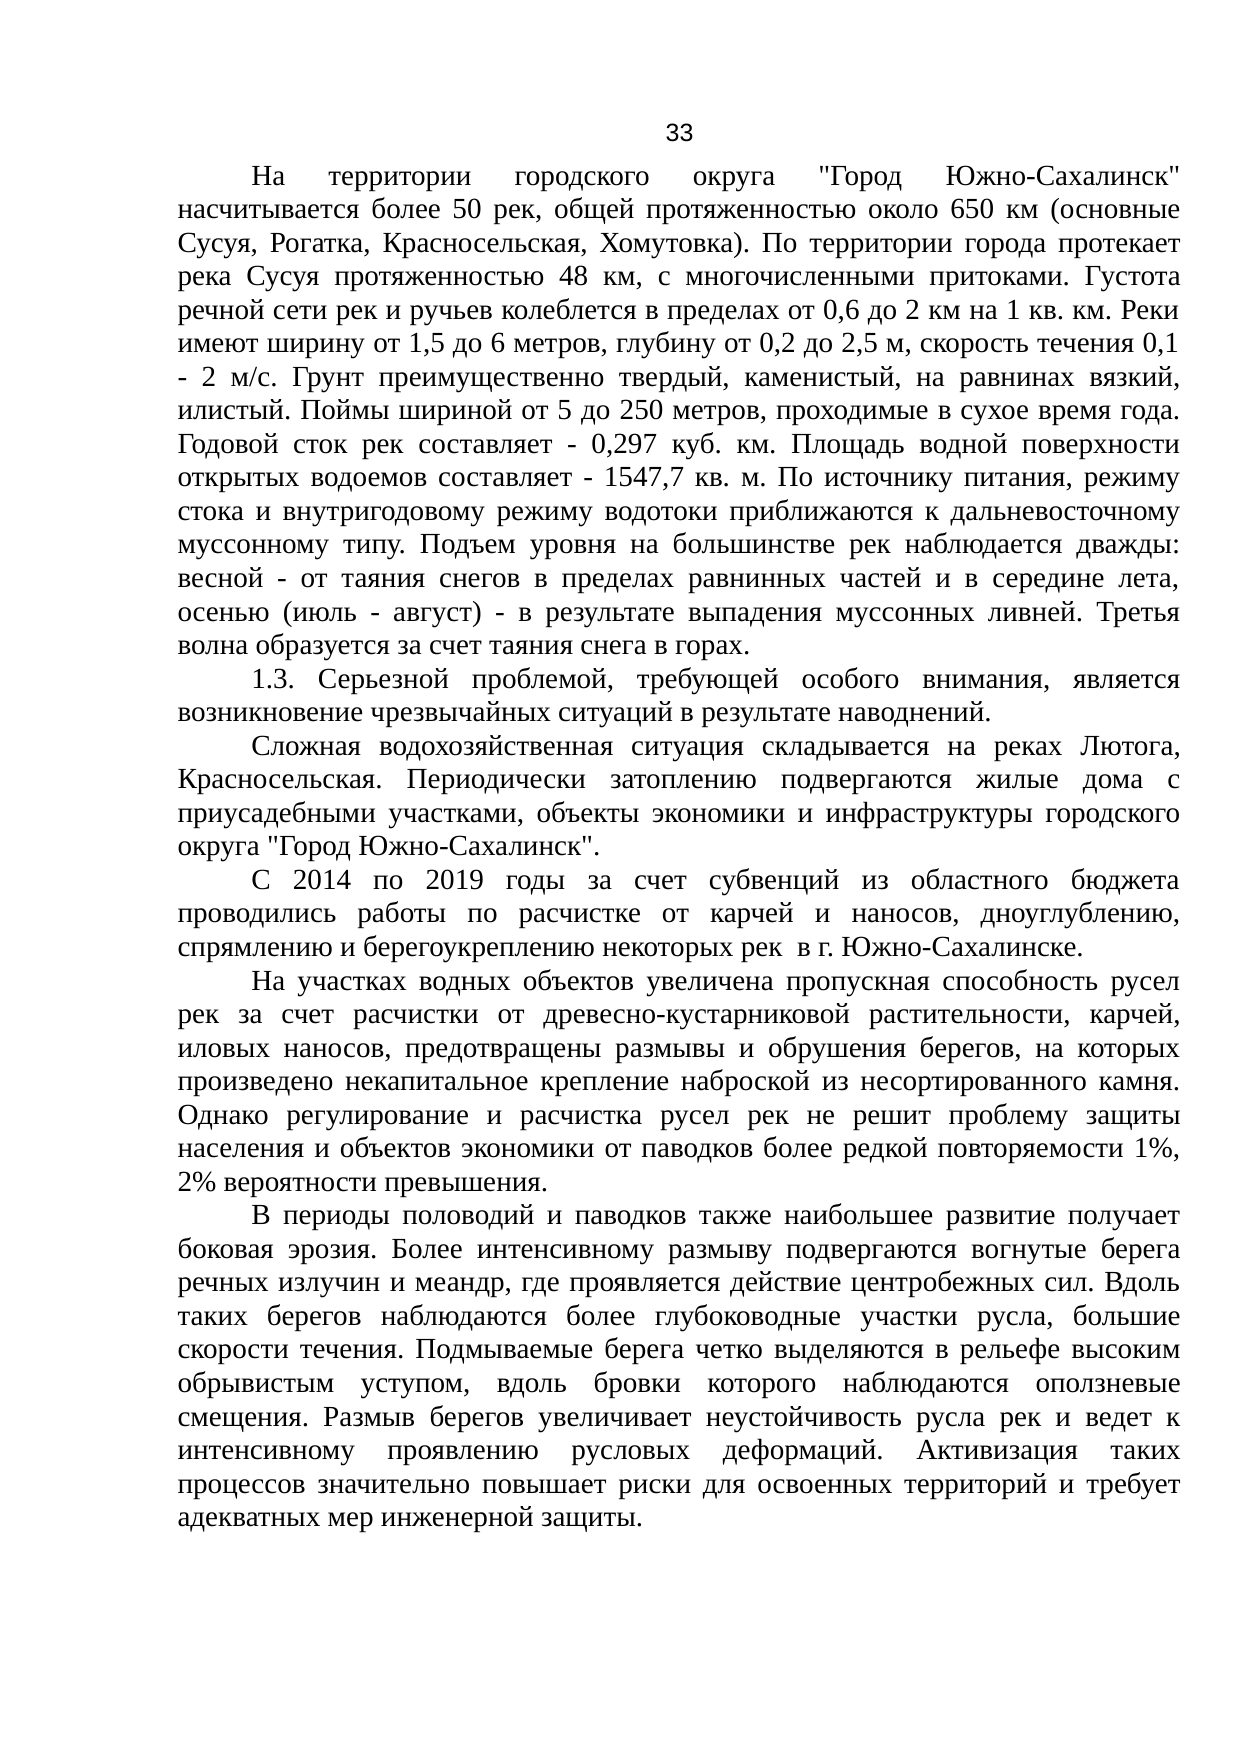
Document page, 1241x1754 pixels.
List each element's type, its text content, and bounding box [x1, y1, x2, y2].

text 1.3. Серьезной проблемой, требующей особого внимания, является возникновение чрезвычайных ситуаций в результате наводнений. [177, 661, 1181, 728]
text Сложная водохозяйственная ситуация складывается на реках Лютога, Красносельская. Периодически затоплению подвергаются жилые дома с приусадебными участками, объекты экономики и инфраструктуры городского округа "Город Южно-Сахалинск". [177, 728, 1181, 862]
text В периоды половодий и паводков также наибольшее развитие получает боковая эрозия. Более интенсивному размыву подвергаются вогнутые берега речных излучин и меандр, где проявляется действие центробежных сил. Вдоль таких берегов наблюдаются более глубоководные участки русла, большие скорости течения. Подмываемые берега четко выделяются в рельефе высоким обрывистым уступом, вдоль бровки которого наблюдаются оползневые смещения. Размыв берегов увеличивает неустойчивость русла рек и ведет к интенсивному проявлению русловых деформаций. Активизация таких процессов значительно повышает риски для освоенных территорий и требует адекватных мер инженерной защиты. [177, 1197, 1181, 1533]
text С 2014 по 2019 годы за счет субвенций из областного бюджета проводились работы по расчистке от карчей и наносов, дноуглублению, спрямлению и берегоукреплению некоторых рек в г. Южно-Сахалинске. [177, 862, 1181, 963]
text На территории городского округа "Город Южно-Сахалинск" насчитывается более 50 рек, общей протяженностью около 650 км (основные Сусуя, Рогатка, Красносельская, Хомутовка). По территории города протекает река Сусуя протяженностью 48 км, с многочисленными притоками. Густота речной сети рек и ручьев колеблется в пределах от 0,6 до 2 км на 1 кв. км. Реки имеют ширину от 1,5 до 6 метров, глубину от 0,2 до 2,5 м, скорость течения 0,1 - 2 м/с. Грунт преимущественно твердый, каменистый, на равнинах вязкий, илистый. Поймы шириной от 5 до 250 метров, проходимые в сухое время года. Годовой сток рек составляет - 0,297 куб. км. Площадь водной поверхности открытых водоемов составляет - 1547,7 кв. м. По источнику питания, режиму стока и внутригодовому режиму водотоки приближаются к дальневосточному муссонному типу. Подъем уровня на большинстве рек наблюдается дважды: весной - от таяния снегов в пределах равнинных частей и в середине лета, осенью (июль - август) - в результате выпадения муссонных ливней. Третья волна образуется за счет таяния снега в горах. [177, 158, 1181, 661]
text На участках водных объектов увеличена пропускная способность русел рек за счет расчистки от древесно-кустарниковой растительности, карчей, иловых наносов, предотвращены размывы и обрушения берегов, на которых произведено некапитальное крепление наброской из несортированного камня. Однако регулирование и расчистка русел рек не решит проблему защиты населения и объектов экономики от паводков более редкой повторяемости 1%, 2% вероятности превышения. [177, 963, 1181, 1197]
